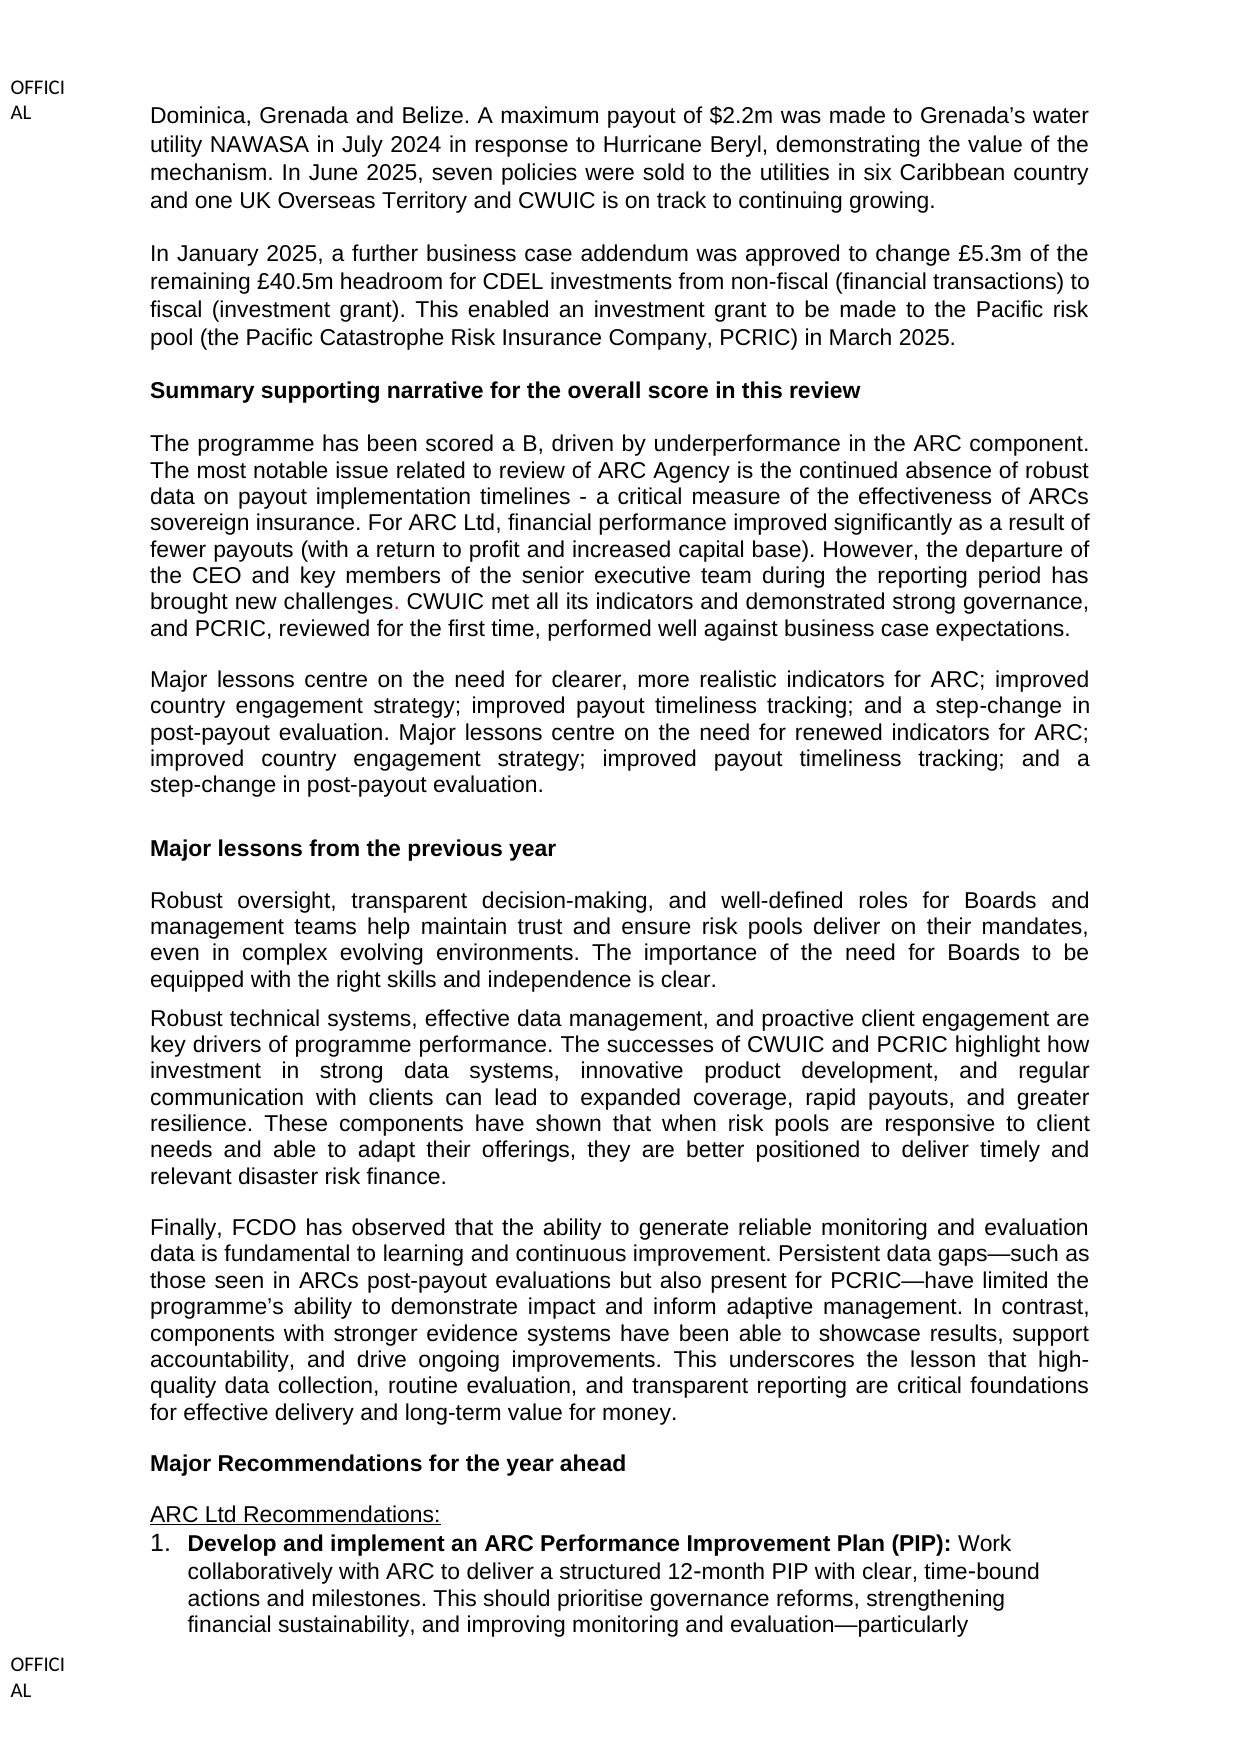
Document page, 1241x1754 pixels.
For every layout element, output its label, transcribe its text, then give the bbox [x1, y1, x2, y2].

text Major lessons from the previous year [150, 835, 1090, 862]
text ARC Ltd Recommendations: [150, 1501, 1090, 1528]
text Dominica, Grenada and Belize. A maximum payout of $2.2m was made to Grenada’s water utility NAWASA in July 2024 in response to Hurricane Beryl, demonstrating the value of the mechanism. In June 2025, seven policies were sold to the utilities in six Caribbean country and one UK Overseas Territory and CWUIC is on track to continuing growing. [150, 102, 1090, 213]
text Robust technical systems, effective data management, and proactive client engagement are key drivers of programme performance. The successes of CWUIC and PCRIC highlight how investment in strong data systems, innovative product development, and regular communication with clients can lead to expanded coverage, rapid payouts, and greater resilience. These components have shown that when risk pools are responsive to client needs and able to adapt their offerings, they are better positioned to deliver timely and relevant disaster risk finance. [150, 1004, 1090, 1189]
text In January 2025, a further business case addendum was approved to change £5.3m of the remaining £40.5m headroom for CDEL investments from non-fiscal (financial transactions) to fiscal (investment grant). This enabled an investment grant to be made to the Pacific risk pool (the Pacific Catastrophe Risk Insurance Company, PCRIC) in March 2025. [150, 240, 1090, 351]
list Develop and implement an ARC Performance Improvement Plan (PIP): Work collaboratively with ARC to deliver a structured 12‑month PIP with clear, time‑bound actions and milestones. This should prioritise governance reforms, strengthening financial sustainability, and improving monitoring and evaluation—particularly [150, 1528, 1090, 1638]
text Major Recommendations for the year ahead [150, 1450, 1090, 1476]
text The programme has been scored a B, driven by underperformance in the ARC component. The most notable issue related to review of ARC Agency is the continued absence of robust data on payout implementation timelines - a critical measure of the effectiveness of ARCs sovereign insurance. For ARC Ltd, financial performance improved significantly as a result of fewer payouts (with a return to profit and increased capital base). However, the departure of the CEO and key members of the senior executive team during the reporting period has brought new challenges. CWUIC met all its indicators and demonstrated strong governance, and PCRIC, reviewed for the first time, performed well against business case expectations. [150, 430, 1090, 641]
text Major lessons centre on the need for clearer, more realistic indicators for ARC; improved country engagement strategy; improved payout timeliness tracking; and a step‑change in post‑payout evaluation. Major lessons centre on the need for renewed indicators for ARC; improved country engagement strategy; improved payout timeliness tracking; and a step‑change in post‑payout evaluation. [150, 666, 1090, 798]
text Robust oversight, transparent decision-making, and well-defined roles for Boards and management teams help maintain trust and ensure risk pools deliver on their mandates, even in complex evolving environments. The importance of the need for Boards to be equipped with the right skills and independence is clear. [150, 887, 1090, 992]
text Finally, FCDO has observed that the ability to generate reliable monitoring and evaluation data is fundamental to learning and continuous improvement. Persistent data gaps—such as those seen in ARCs post-payout evaluations but also present for PCRIC—have limited the programme’s ability to demonstrate impact and inform adaptive management. In contrast, components with stronger evidence systems have been able to showcase results, support accountability, and drive ongoing improvements. This underscores the lesson that high-quality data collection, routine evaluation, and transparent reporting are critical foundations for effective delivery and long-term value for money. [150, 1214, 1090, 1425]
text Summary supporting narrative for the overall score in this review [150, 377, 1090, 404]
